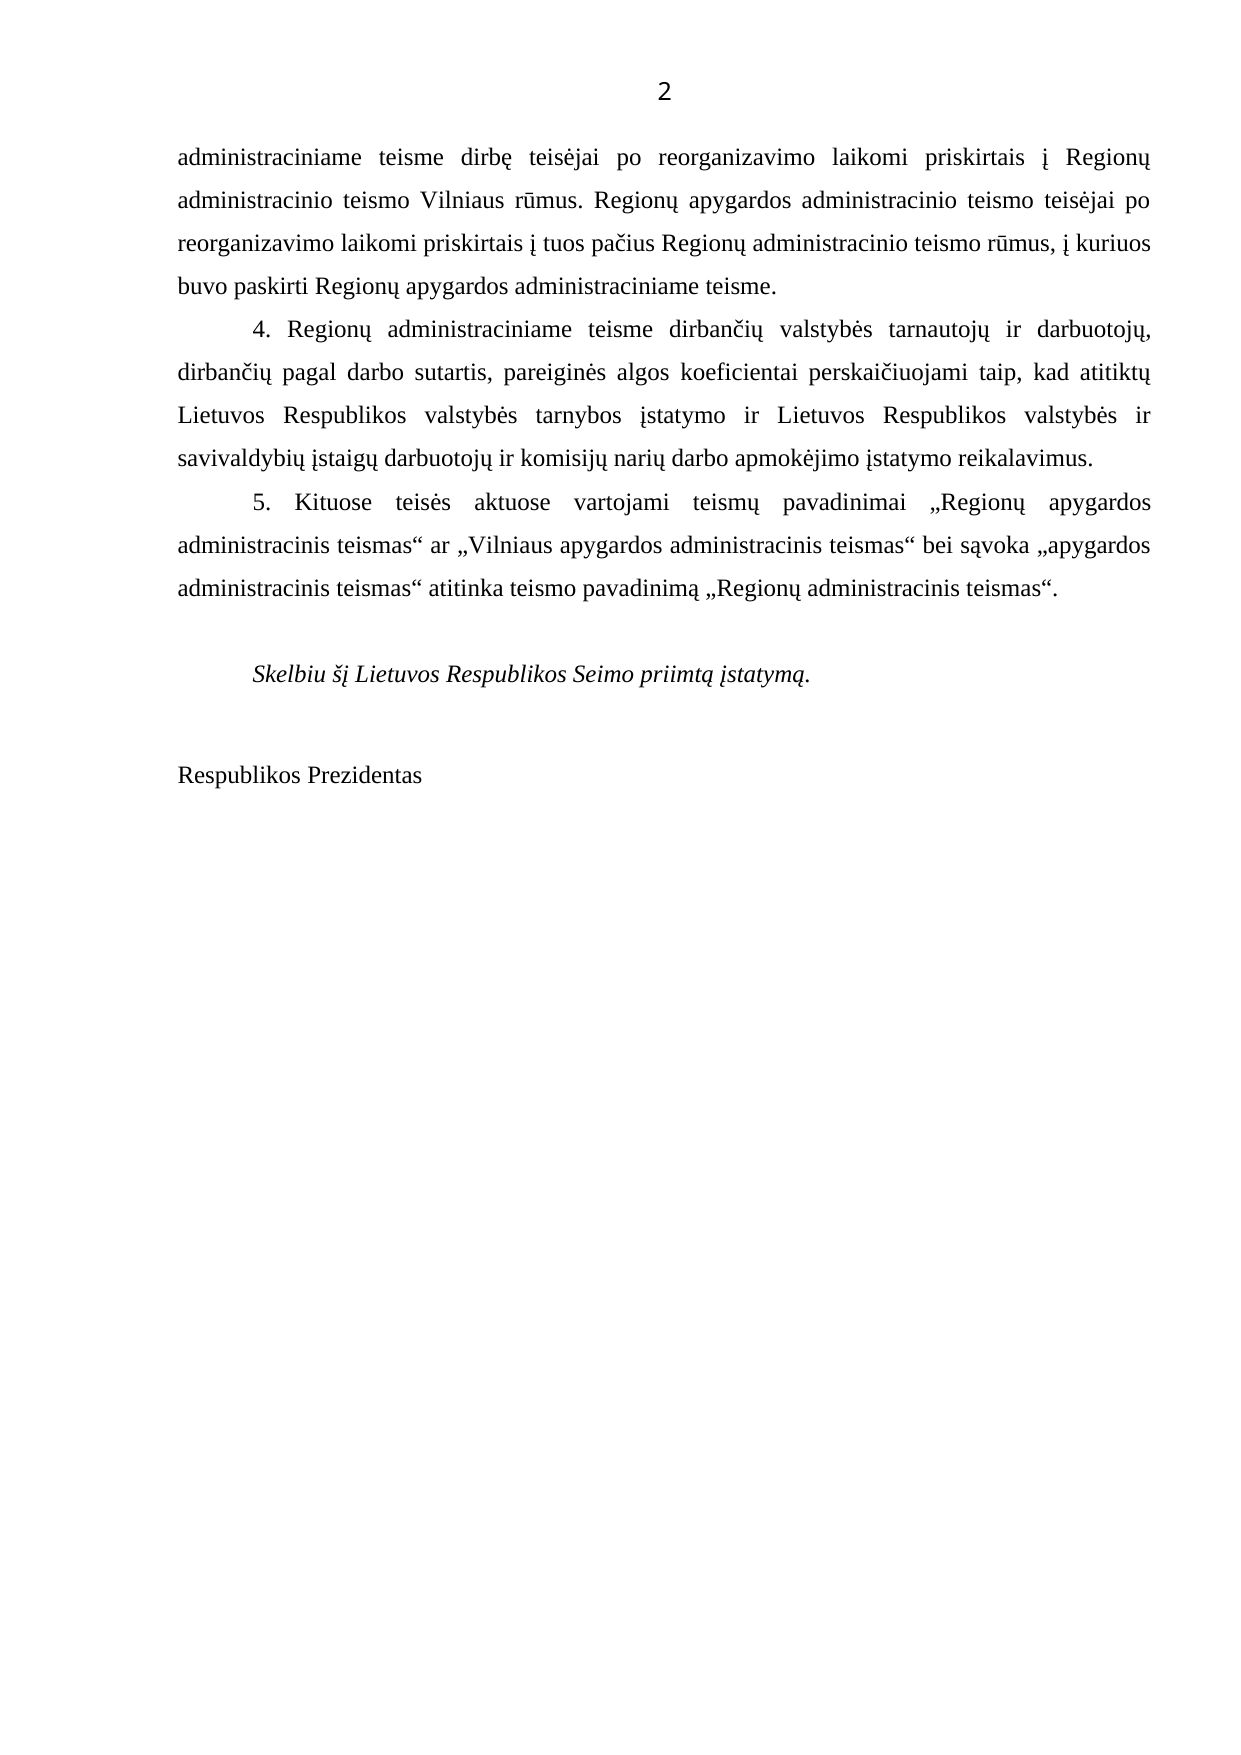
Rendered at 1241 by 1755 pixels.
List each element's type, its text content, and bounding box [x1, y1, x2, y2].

text Skelbiu šį Lietuvos Respublikos Seimo priimtą įstatymą. [177, 659, 1152, 688]
text Respublikos Prezidentas [177, 760, 1152, 788]
text 5. Kituose teisės aktuose vartojami teismų pavadinimai „Regionų apygardos administracinis teismas“ ar „Vilniaus apygardos administracinis teismas“ bei sąvoka „apygardos administracinis teismas“ atitinka teismo pavadinimą „Regionų administracinis teismas“. [177, 487, 1152, 602]
text 4. Regionų administraciniame teisme dirbančių valstybės tarnautojų ir darbuotojų, dirbančių pagal darbo sutartis, pareiginės algos koeficientai perskaičiuojami taip, kad atitiktų Lietuvos Respublikos valstybės tarnybos įstatymo ir Lietuvos Respublikos valstybės ir savivaldybių įstaigų darbuotojų ir komisijų narių darbo apmokėjimo įstatymo reikalavimus. [177, 314, 1152, 472]
text administraciniame teisme dirbę teisėjai po reorganizavimo laikomi priskirtais į Regionų administracinio teismo Vilniaus rūmus. Regionų apygardos administracinio teismo teisėjai po reorganizavimo laikomi priskirtais į tuos pačius Regionų administracinio teismo rūmus, į kuriuos buvo paskirti Regionų apygardos administraciniame teisme. [177, 142, 1152, 300]
